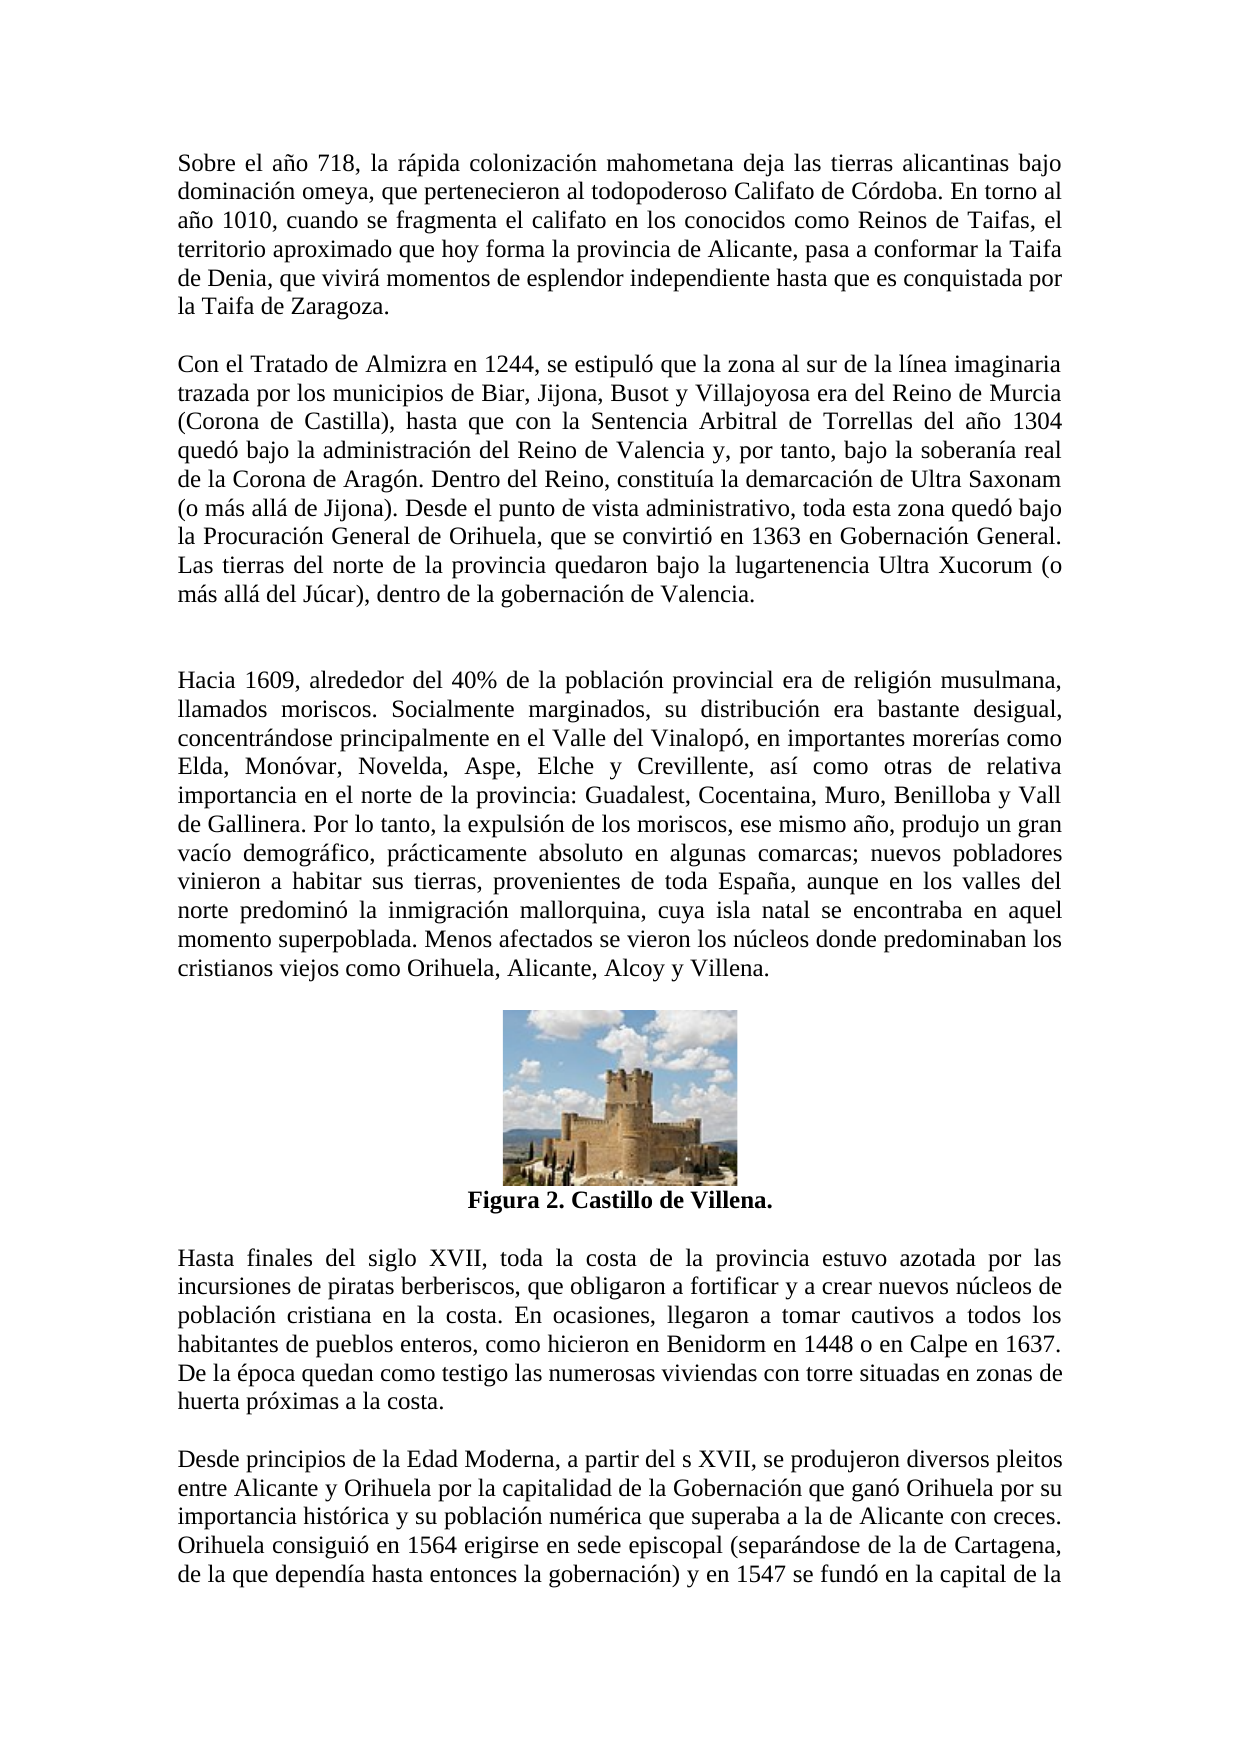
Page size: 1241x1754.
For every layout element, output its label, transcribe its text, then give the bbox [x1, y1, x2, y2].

text Desde principios de la Edad Moderna, a partir del s XVII, se produjeron diversos pleitos entre Alicante y Orihuela por la capitalidad de la Gobernación que ganó Orihuela por su importancia histórica y su población numérica que superaba a la de Alicante con creces. Orihuela consiguió en 1564 erigirse en sede episcopal (separándose de la de Cartagena, de la que dependía hasta entonces la gobernación) y en 1547 se fundó en la capital de la [177, 1444, 1063, 1588]
text Sobre el año 718, la rápida colonización mahometana deja las tierras alicantinas bajo dominación omeya, que pertenecieron al todopoderoso Califato de Córdoba. En torno al año 1010, cuando se fragmenta el califato en los conocidos como Reinos de Taifas, el territorio aproximado que hoy forma la provincia de Alicante, pasa a conformar la Taifa de Denia, que vivirá momentos de esplendor independiente hasta que es conquistada por la Taifa de Zaragoza. [177, 148, 1063, 320]
text Figura 2. Castillo de Villena. [177, 1185, 1063, 1214]
text Hacia 1609, alrededor del 40% de la población provincial era de religión musulmana, llamados moriscos. Socialmente marginados, su distribución era bastante desigual, concentrándose principalmente en el Valle del Vinalopó, en importantes morerías como Elda, Monóvar, Novelda, Aspe, Elche y Crevillente, así como otras de relativa importancia en el norte de la provincia: Guadalest, Cocentaina, Muro, Benilloba y Vall de Gallinera. Por lo tanto, la expulsión de los moriscos, ese mismo año, produjo un gran vacío demográfico, prácticamente absoluto en algunas comarcas; nuevos pobladores vinieron a habitar sus tierras, provenientes de toda España, aunque en los valles del norte predominó la inmigración mallorquina, cuya isla natal se encontraba en aquel momento superpoblada. Menos afectados se vieron los núcleos donde predominaban los cristianos viejos como Orihuela, Alicante, Alcoy y Villena. [177, 665, 1063, 981]
text Hasta finales del siglo XVII, toda la costa de la provincia estuvo azotada por las incursiones de piratas berberiscos, que obligaron a fortificar y a crear nuevos núcleos de población cristiana en la costa. En ocasiones, llegaron a tomar cautivos a todos los habitantes de pueblos enteros, como hicieron en Benidorm en 1448 o en Calpe en 1637. De la época quedan como testigo las numerosas viviendas con torre situadas en zonas de huerta próximas a la costa. [177, 1243, 1063, 1415]
text Con el Tratado de Almizra en 1244, se estipuló que la zona al sur de la línea imaginaria trazada por los municipios de Biar, Jijona, Busot y Villajoyosa era del Reino de Murcia (Corona de Castilla), hasta que con la Sentencia Arbitral de Torrellas del año 1304 quedó bajo la administración del Reino de Valencia y, por tanto, bajo la soberanía real de la Corona de Aragón. Dentro del Reino, constituía la demarcación de Ultra Saxonam (o más allá de Jijona). Desde el punto de vista administrativo, toda esta zona quedó bajo la Procuración General de Orihuela, que se convirtió en 1363 en Gobernación General. Las tierras del norte de la provincia quedaron bajo la lugartenencia Ultra Xucorum (o más allá del Júcar), dentro de la gobernación de Valencia. [177, 349, 1063, 608]
